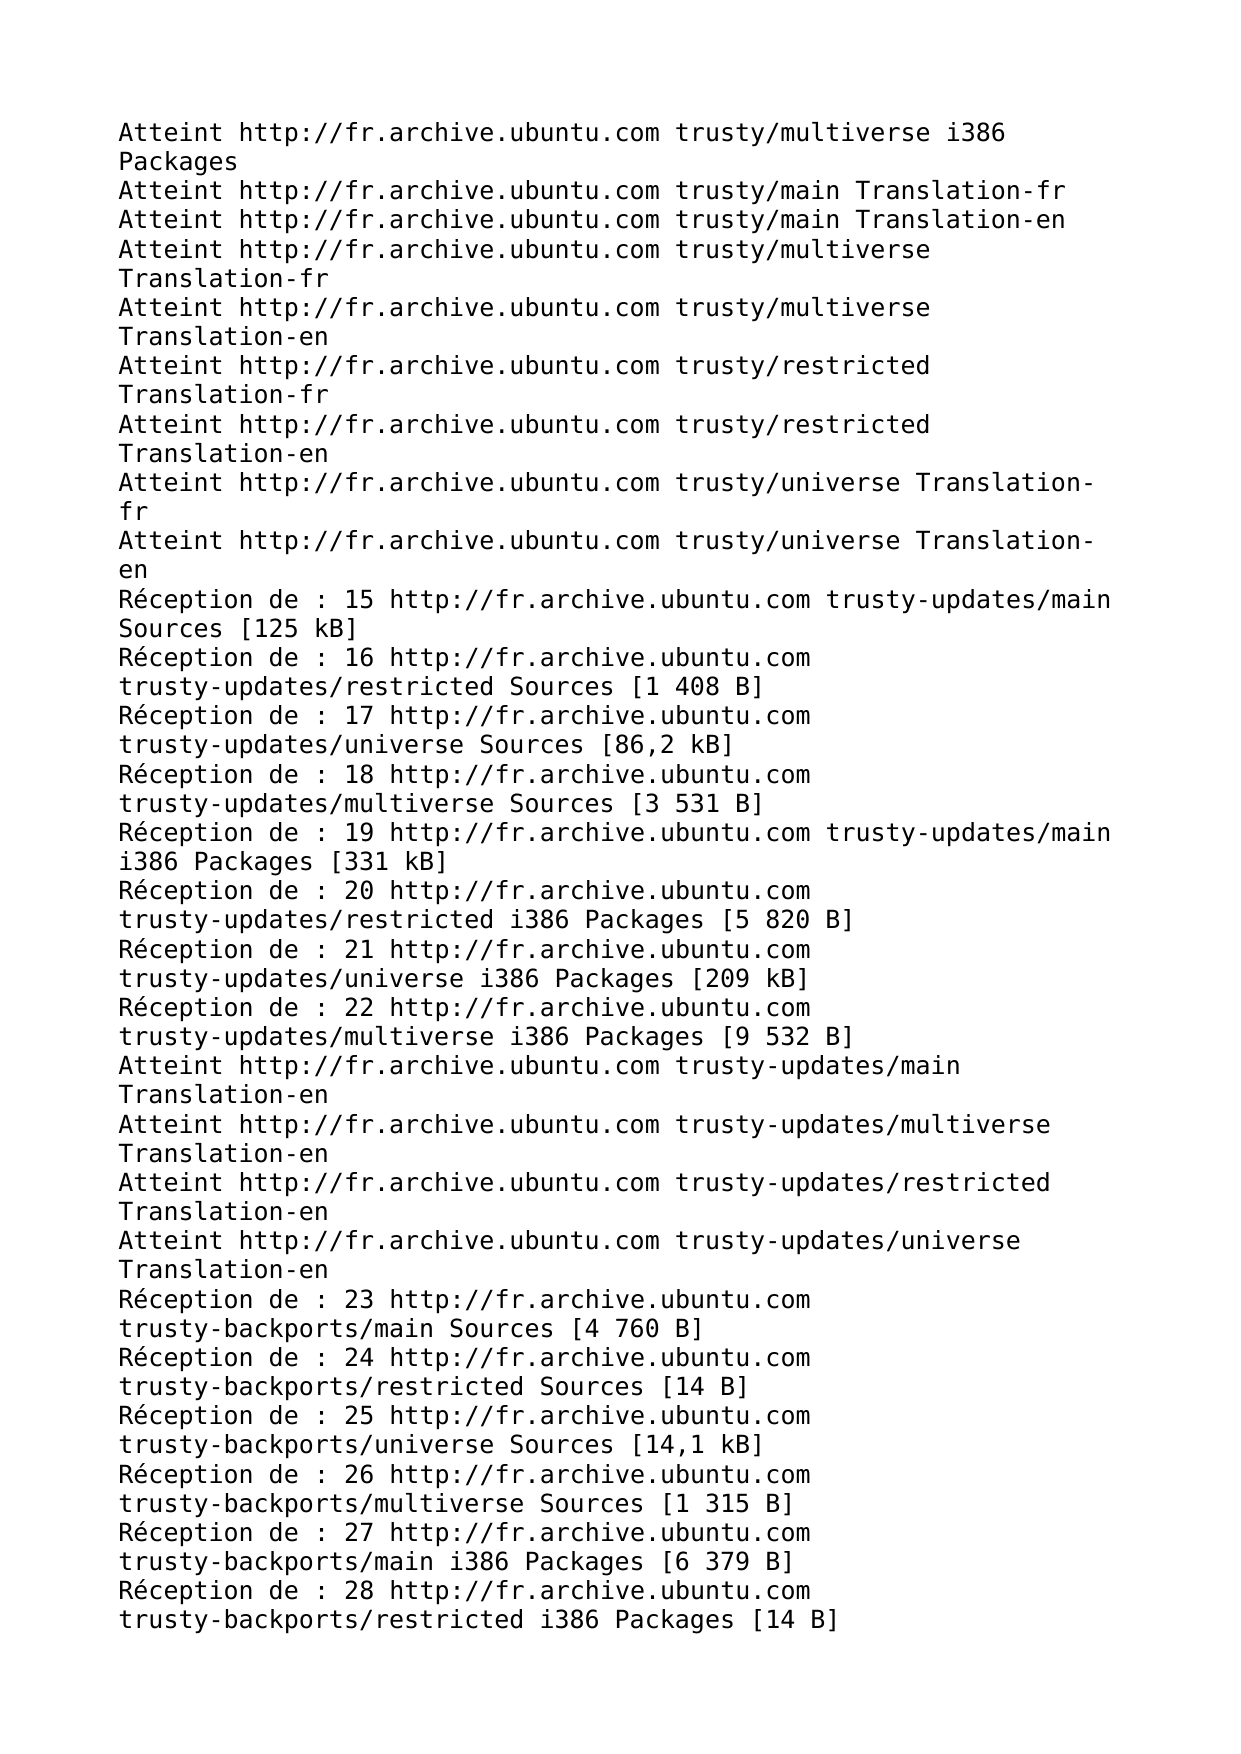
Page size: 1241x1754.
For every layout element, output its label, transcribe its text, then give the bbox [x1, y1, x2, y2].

text Atteint http://fr.archive.ubuntu.com trusty/multiverse i386 Packages Atteint http://fr.archive.ubuntu.com trusty/main Translation-fr Atteint http://fr.archive.ubuntu.com trusty/main Translation-en Atteint http://fr.archive.ubuntu.com trusty/multiverse Translation-fr Atteint http://fr.archive.ubuntu.com trusty/multiverse Translation-en Atteint http://fr.archive.ubuntu.com trusty/restricted Translation-fr Atteint http://fr.archive.ubuntu.com trusty/restricted Translation-en Atteint http://fr.archive.ubuntu.com trusty/universe Translation-fr Atteint http://fr.archive.ubuntu.com trusty/universe Translation-en Réception de : 15 http://fr.archive.ubuntu.com trusty-updates/main Sources [125 kB] Réception de : 16 http://fr.archive.ubuntu.com trusty-updates/restricted Sources [1 408 B] Réception de : 17 http://fr.archive.ubuntu.com trusty-updates/universe Sources [86,2 kB] Réception de : 18 http://fr.archive.ubuntu.com trusty-updates/multiverse Sources [3 531 B] Réception de : 19 http://fr.archive.ubuntu.com trusty-updates/main i386 Packages [331 kB] Réception de : 20 http://fr.archive.ubuntu.com trusty-updates/restricted i386 Packages [5 820 B] Réception de : 21 http://fr.archive.ubuntu.com trusty-updates/universe i386 Packages [209 kB] Réception de : 22 http://fr.archive.ubuntu.com trusty-updates/multiverse i386 Packages [9 532 B] Atteint http://fr.archive.ubuntu.com trusty-updates/main Translation-en Atteint http://fr.archive.ubuntu.com trusty-updates/multiverse Translation-en Atteint http://fr.archive.ubuntu.com trusty-updates/restricted Translation-en Atteint http://fr.archive.ubuntu.com trusty-updates/universe Translation-en Réception de : 23 http://fr.archive.ubuntu.com trusty-backports/main Sources [4 760 B] Réception de : 24 http://fr.archive.ubuntu.com trusty-backports/restricted Sources [14 B] Réception de : 25 http://fr.archive.ubuntu.com trusty-backports/universe Sources [14,1 kB] Réception de : 26 http://fr.archive.ubuntu.com trusty-backports/multiverse Sources [1 315 B] Réception de : 27 http://fr.archive.ubuntu.com trusty-backports/main i386 Packages [6 379 B] Réception de : 28 http://fr.archive.ubuntu.com trusty-backports/restricted i386 Packages [14 B] [118, 118, 1122, 1635]
